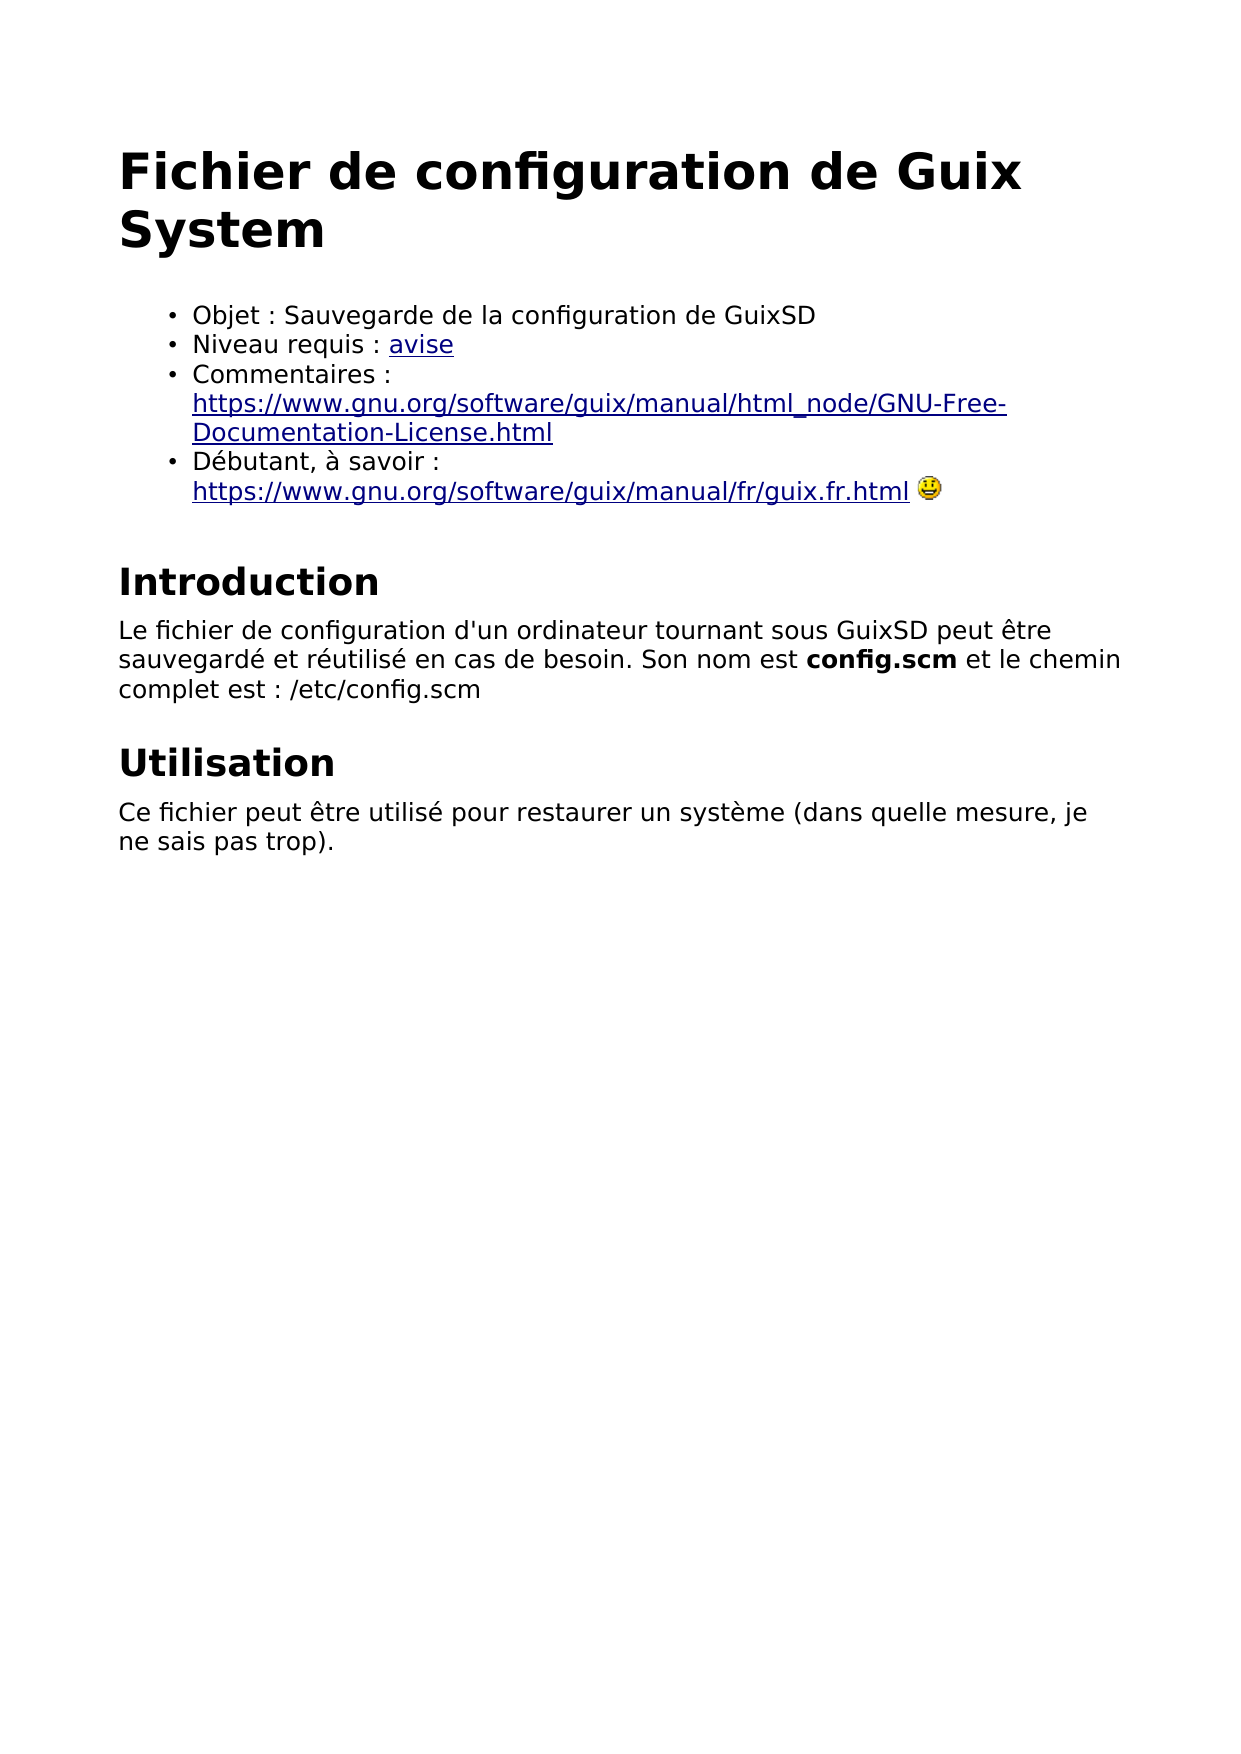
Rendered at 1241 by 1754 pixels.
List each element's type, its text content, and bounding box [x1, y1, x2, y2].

text Le fichier de configuration d'un ordinateur tournant sous GuixSD peut être sauvegardé et réutilisé en cas de besoin. Son nom est config.scm et le chemin complet est : /etc/config.scm [118, 617, 1122, 704]
text Ce fichier peut être utilisé pour restaurer un système (dans quelle mesure, je ne sais pas trop). [118, 798, 1122, 856]
list Objet : Sauvegarde de la configuration de GuixSD [177, 302, 1122, 331]
subtitle Utilisation [118, 742, 1122, 785]
picture [917, 476, 942, 500]
list Niveau requis : avise [177, 331, 1122, 360]
subtitle Fichier de configuration de Guix System [118, 143, 1122, 259]
list Commentaires : https://www.gnu.org/software/guix/manual/html_node/GNU-Free-Documentation-License.html [177, 360, 1122, 447]
subtitle Introduction [118, 560, 1122, 604]
list Débutant, à savoir : https://www.gnu.org/software/guix/manual/fr/guix.fr.html [177, 447, 1122, 506]
